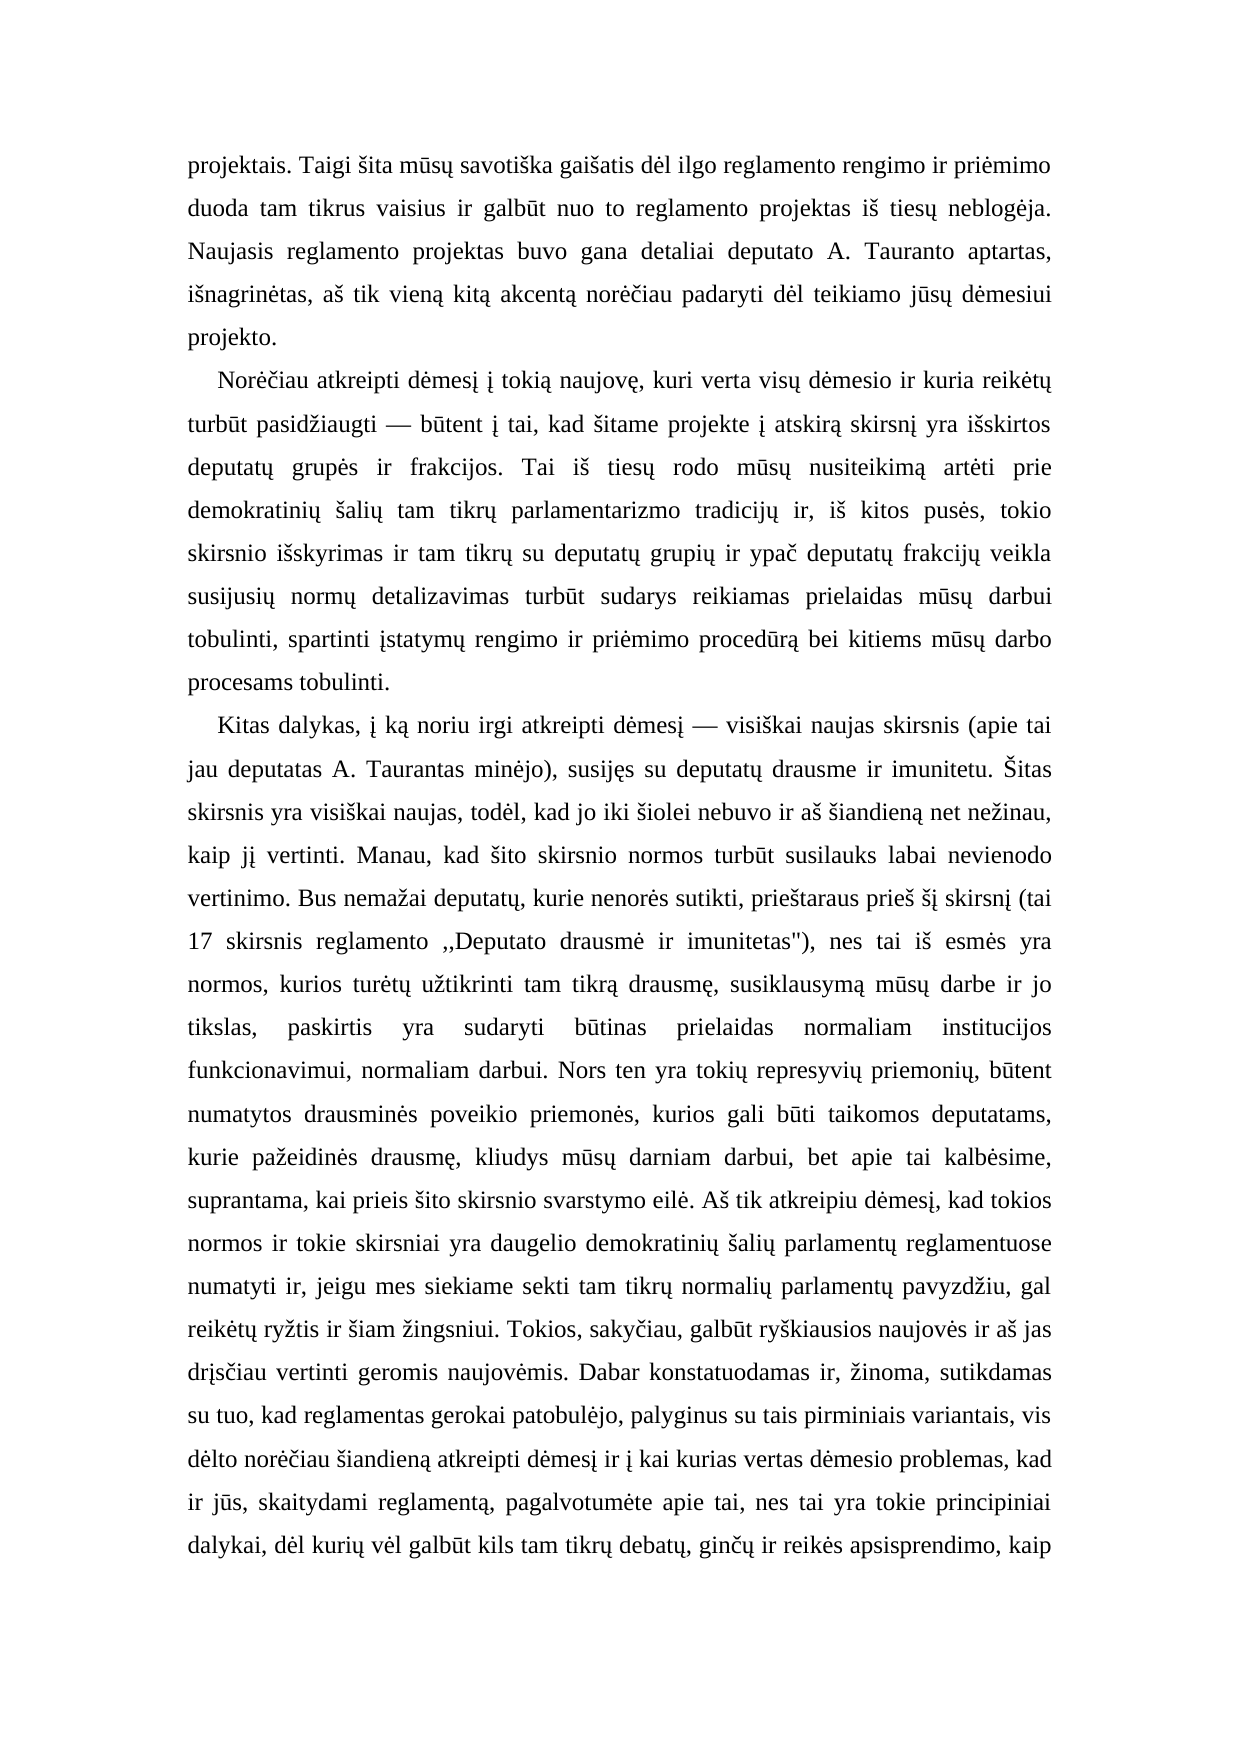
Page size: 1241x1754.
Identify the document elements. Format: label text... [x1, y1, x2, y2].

text projektais. Taigi šita mūsų savotiška gaišatis dėl ilgo reglamento rengimo ir priėmimo duoda tam tikrus vaisius ir galbūt nuo to reglamento projektas iš tiesų neblogėja. Naujasis reglamento projektas buvo gana detaliai deputato A. Tauranto aptartas, išnagrinėtas, aš tik vieną kitą akcentą norėčiau padaryti dėl teikiamo jūsų dėmesiui projekto. [187, 150, 1053, 351]
text Kitas dalykas, į ką noriu irgi atkreipti dėmesį — visiškai naujas skirsnis (apie tai jau deputatas A. Taurantas minėjo), susijęs su deputatų drausme ir imunitetu. Šitas skirsnis yra visiškai naujas, todėl, kad jo iki šiolei nebuvo ir aš šiandieną net nežinau, kaip jį vertinti. Manau, kad šito skirsnio normos turbūt susilauks labai nevienodo vertinimo. Bus nemažai deputatų, kurie nenorės sutikti, prieštaraus prieš šį skirsnį (tai 17 skirsnis reglamento ,,Deputato drausmė ir imunitetas"), nes tai iš esmės yra normos, kurios turėtų užtikrinti tam tikrą drausmę, susiklausymą mūsų darbe ir jo tikslas, paskirtis yra sudaryti būtinas prielaidas normaliam institucijos funkcionavimui, normaliam darbui. Nors ten yra tokių represyvių priemonių, būtent numatytos drausminės poveikio priemonės, kurios gali būti taikomos deputatams, kurie pažeidinės drausmę, kliudys mūsų darniam darbui, bet apie tai kalbėsime, suprantama, kai prieis šito skirsnio svarstymo eilė. Aš tik atkreipiu dėmesį, kad tokios normos ir tokie skirsniai yra daugelio demokratinių šalių parlamentų reglamentuose numatyti ir, jeigu mes siekiame sekti tam tikrų normalių parlamentų pavyzdžiu, gal reikėtų ryžtis ir šiam žingsniui. Tokios, sakyčiau, galbūt ryškiausios naujovės ir aš jas drįsčiau vertinti geromis naujovėmis. Dabar konstatuodamas ir, žinoma, sutikdamas su tuo, kad reglamentas gerokai patobulėjo, palyginus su tais pirminiais variantais, vis dėlto norėčiau šiandieną atkreipti dėmesį ir į kai kurias vertas dėmesio problemas, kad ir jūs, skaitydami reglamentą, pagalvotumėte apie tai, nes tai yra tokie principiniai dalykai, dėl kurių vėl galbūt kils tam tikrų debatų, ginčų ir reikės apsisprendimo, kaip [187, 711, 1053, 1559]
text Norėčiau atkreipti dėmesį į tokią naujovę, kuri verta visų dėmesio ir kuria reikėtų turbūt pasidžiaugti — būtent į tai, kad šitame projekte į atskirą skirsnį yra išskirtos deputatų grupės ir frakcijos. Tai iš tiesų rodo mūsų nusiteikimą artėti prie demokratinių šalių tam tikrų parlamentarizmo tradicijų ir, iš kitos pusės, tokio skirsnio išskyrimas ir tam tikrų su deputatų grupių ir ypač deputatų frakcijų veikla susijusių normų detalizavimas turbūt sudarys reikiamas prielaidas mūsų darbui tobulinti, spartinti įstatymų rengimo ir priėmimo procedūrą bei kitiems mūsų darbo procesams tobulinti. [187, 366, 1053, 696]
